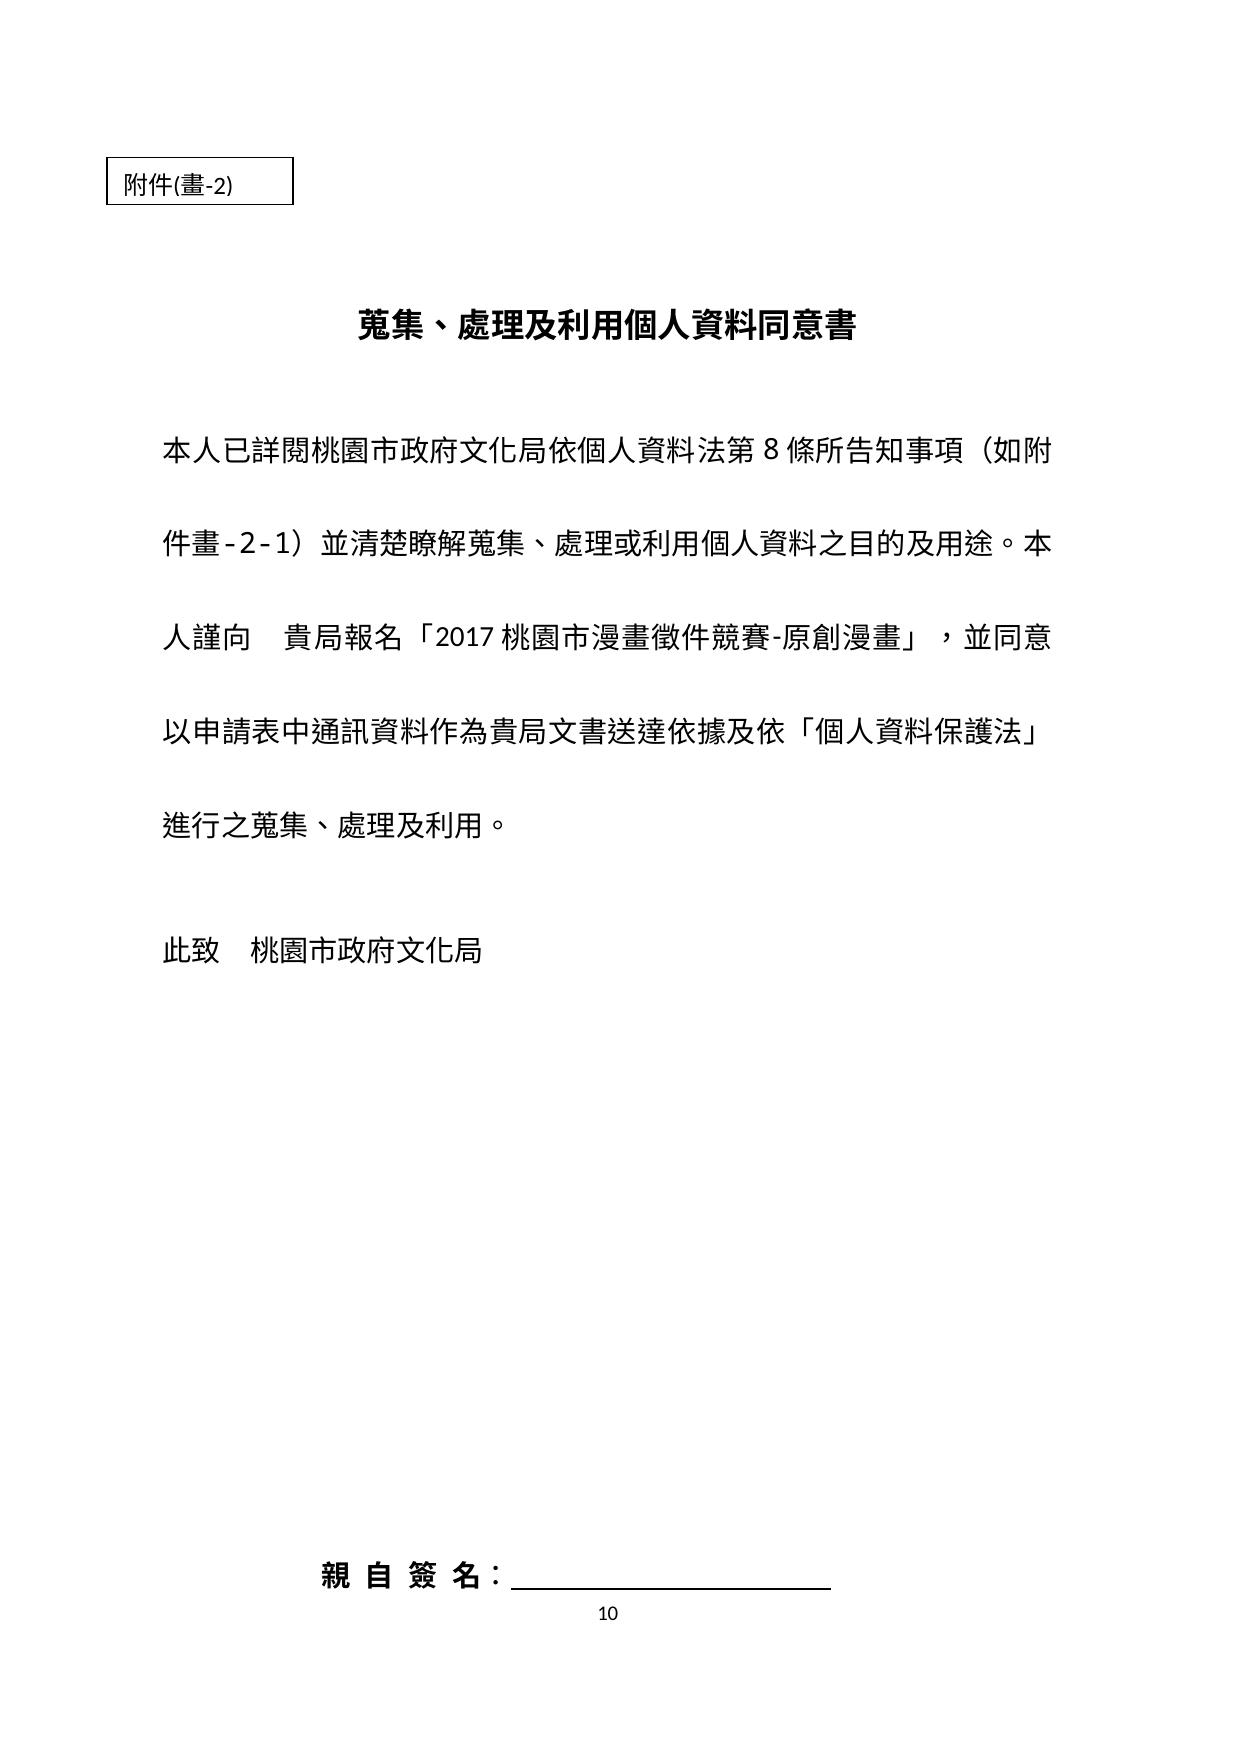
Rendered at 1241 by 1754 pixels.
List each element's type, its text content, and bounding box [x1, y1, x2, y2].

text 蒐集、處理及利用個人資料同意書 [162, 282, 1053, 344]
text 此致 桃園市政府文化局 [162, 907, 1067, 969]
text 親 自 簽 名： [162, 1532, 1053, 1594]
text 本人已詳閱桃園市政府文化局依個人資料法第8條所告知事項（如附件畫-2-1）並清楚瞭解蒐集、處理或利用個人資料之目的及用途。本人謹向 貴局報名「2017桃園市漫畫徵件競賽-原創漫畫」，並同意以申請表中通訊資料作為貴局文書送達依據及依「個人資料保護法」進行之蒐集、處理及利用。 [162, 407, 1053, 844]
text 附件(畫-2) [123, 166, 277, 196]
